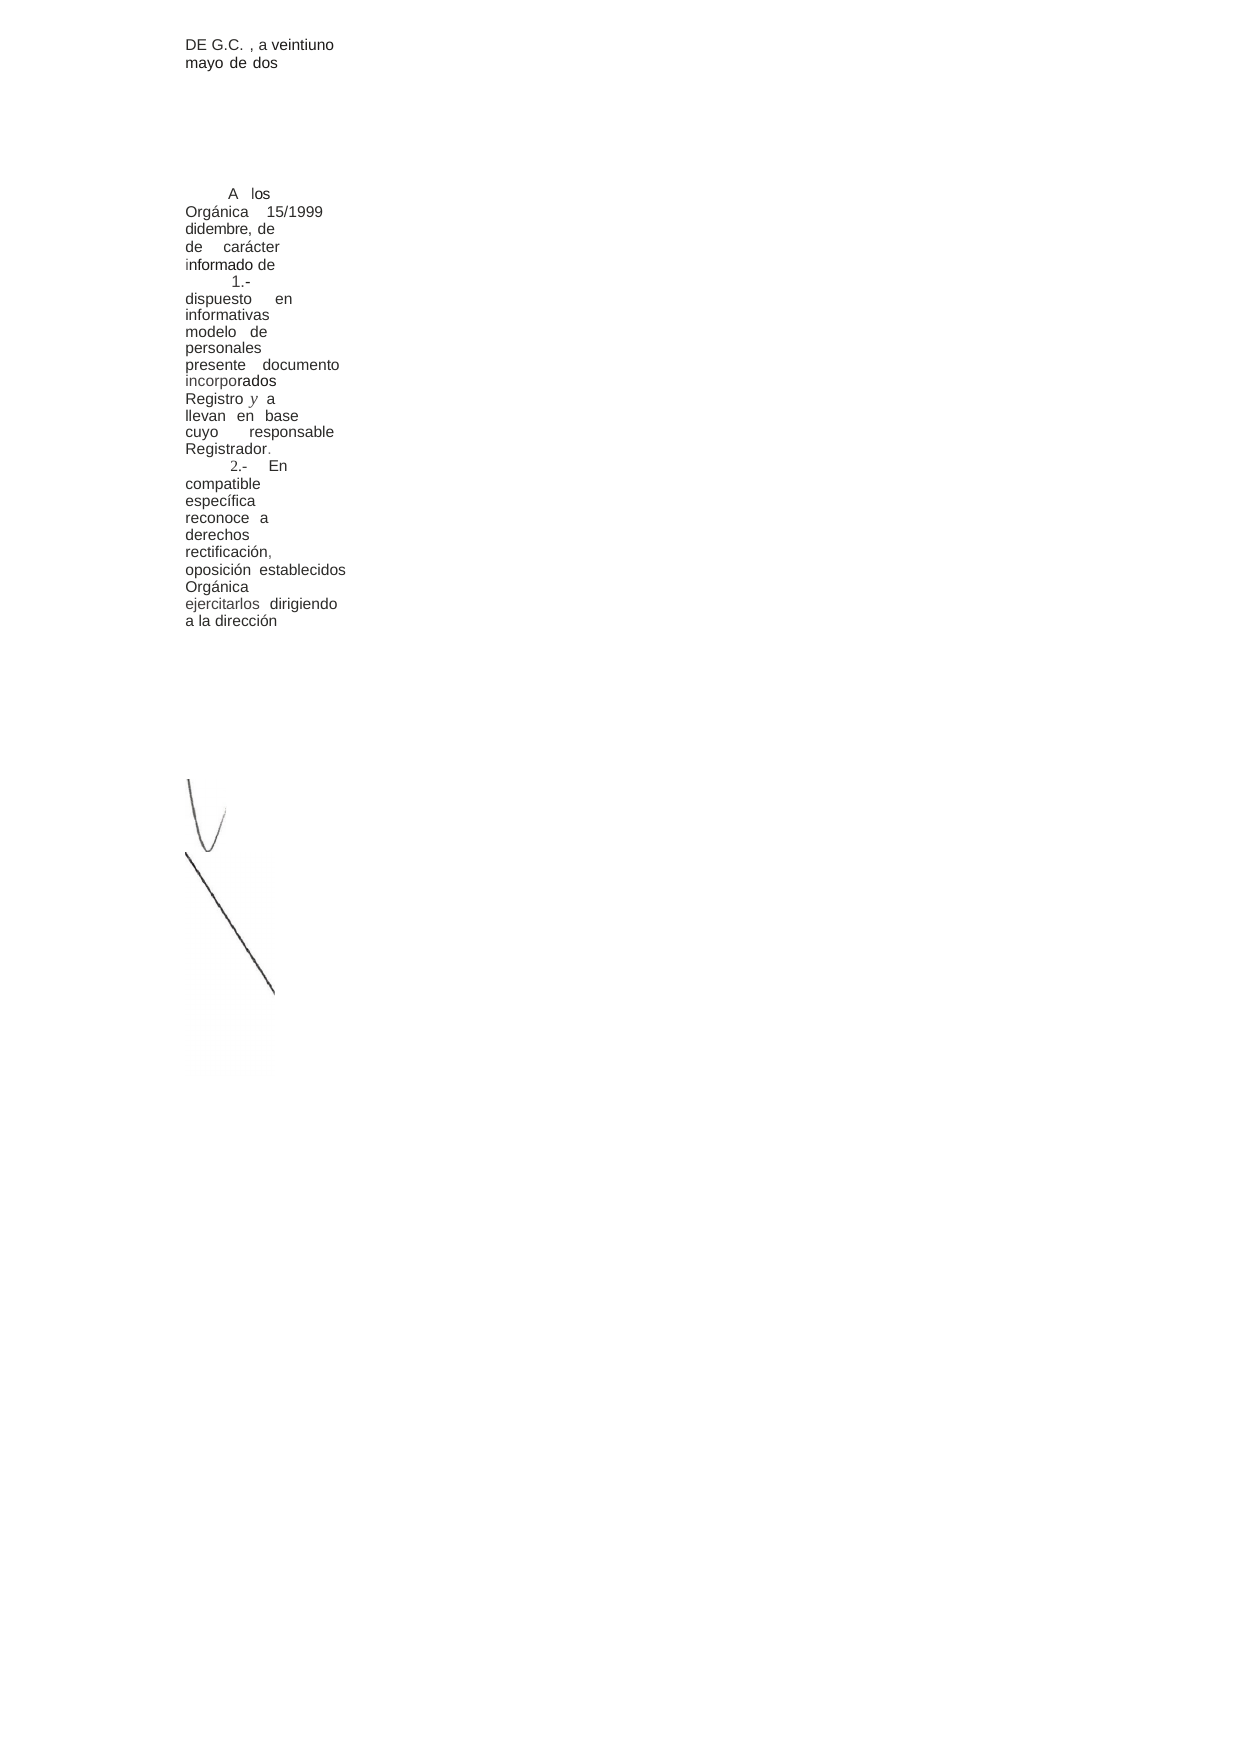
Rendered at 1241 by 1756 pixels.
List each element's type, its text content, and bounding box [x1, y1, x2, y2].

text LAS PALMAS DE G.C. , a veintiuno de mayo de dos mil nueve [185, 35, 275, 71]
text 2.- En cuanto resulte compatible con la legislación específica del Registro, se reconoce a los interesados los derechos de acceso, rectificación, cancelación y oposición establecidos en la Ley Orgánica citada pudiendo ejercitarlos dirigiendo un escrito a la dirección del Registro. [185, 458, 275, 630]
text A los efectos de la Ley Orgánica 15/1999 de 13 de didembre, de Protección de Datos de carácter personal queda informado de que: [185, 185, 275, 274]
text 1.- Conforme a lo dispuesto en las cláusulas informativas incluidas en el modelo de solicitud los datos personales expresados en el presente documento han sido incorporados a los libros de este Registro y a los ficheros que se llevan en base a dichos libros, cuyo responsable es el Registrador. [185, 274, 275, 458]
